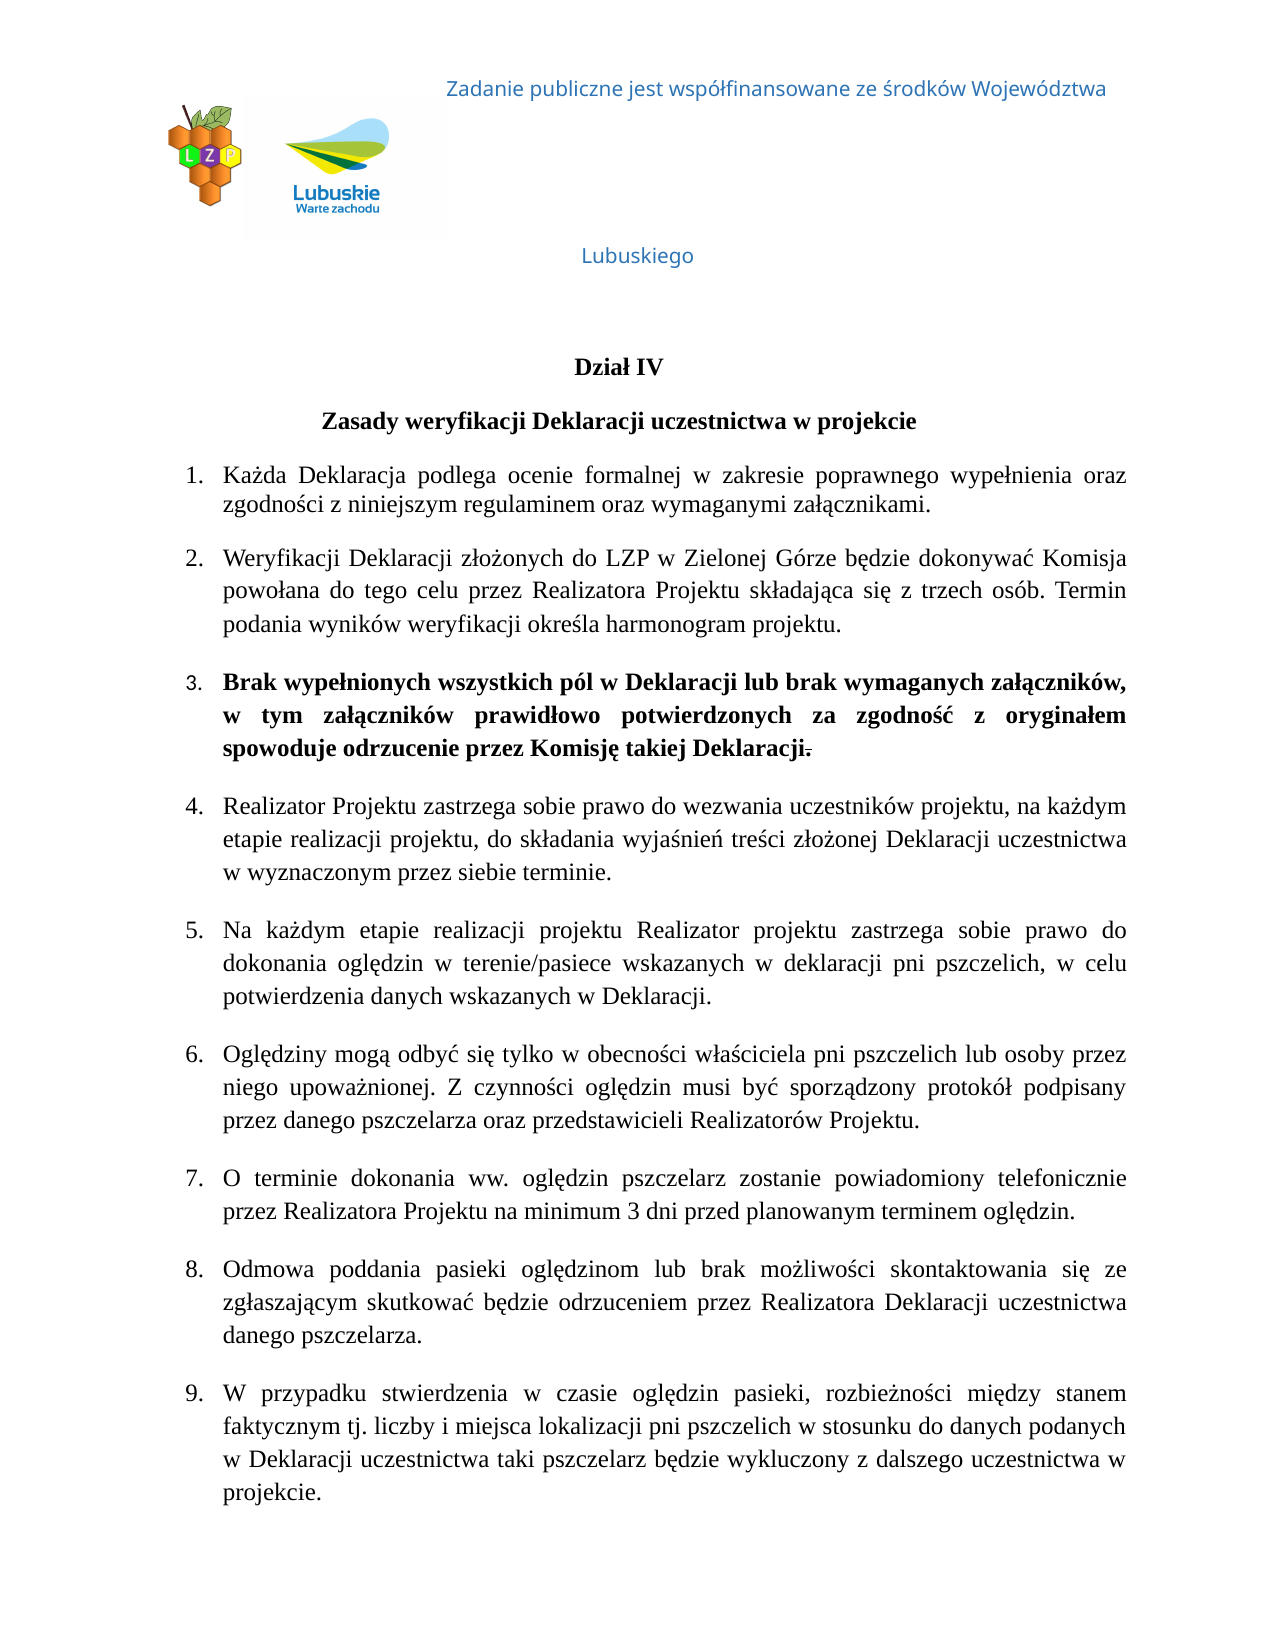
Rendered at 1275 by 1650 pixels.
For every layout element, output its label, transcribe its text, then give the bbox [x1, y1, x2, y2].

list Weryfikacji Deklaracji złożonych do LZP w Zielonej Górze będzie dokonywać Komisja powołana do tego celu przez Realizatora Projektu składająca się z trzech osób. Termin podania wyników weryfikacji określa harmonogram projektu. [185, 543, 1127, 637]
list Realizator Projektu zastrzega sobie prawo do wezwania uczestników projektu, na każdym etapie realizacji projektu, do składania wyjaśnień treści złożonej Deklaracji uczestnictwa w wyznaczonym przez siebie terminie. [185, 791, 1127, 886]
list Oględziny mogą odbyć się tylko w obecności właściciela pni pszczelich lub osoby przez niego upoważnionej. Z czynności oględzin musi być sporządzony protokół podpisany przez danego pszczelarza oraz przedstawicieli Realizatorów Projektu. [185, 1039, 1127, 1134]
list W przypadku stwierdzenia w czasie oględzin pasieki, rozbieżności między stanem faktycznym tj. liczby i miejsca lokalizacji pni pszczelich w stosunku do danych podanych w Deklaracji uczestnictwa taki pszczelarz będzie wykluczony z dalszego uczestnictwa w projekcie. [185, 1378, 1127, 1506]
list Na każdym etapie realizacji projektu Realizator projektu zastrzega sobie prawo do dokonania oględzin w terenie/pasiece wskazanych w deklaracji pni pszczelich, w celu potwierdzenia danych wskazanych w Deklaracji. [185, 915, 1127, 1010]
list Brak wypełnionych wszystkich pól w Deklaracji lub brak wymaganych załączników, w tym załączników prawidłowo potwierdzonych za zgodność z oryginałem spowoduje odrzucenie przez Komisję takiej Deklaracji. [185, 667, 1127, 762]
list Odmowa poddania pasieki oględzinom lub brak możliwości skontaktowania się ze zgłaszającym skutkować będzie odrzuceniem przez Realizatora Deklaracji uczestnictwa danego pszczelarza. [185, 1254, 1127, 1349]
list Każda Deklaracja podlega ocenie formalnej w zakresie poprawnego wypełnienia oraz zgodności z niniejszym regulaminem oraz wymaganymi załącznikami. [185, 460, 1127, 518]
text Zasady weryfikacji Deklaracji uczestnictwa w projekcie [110, 406, 1127, 434]
text Dział IV [110, 352, 1127, 380]
list O terminie dokonania ww. oględzin pszczelarz zostanie powiadomiony telefonicznie przez Realizatora Projektu na minimum 3 dni przed planowanym terminem oględzin. [185, 1163, 1127, 1225]
